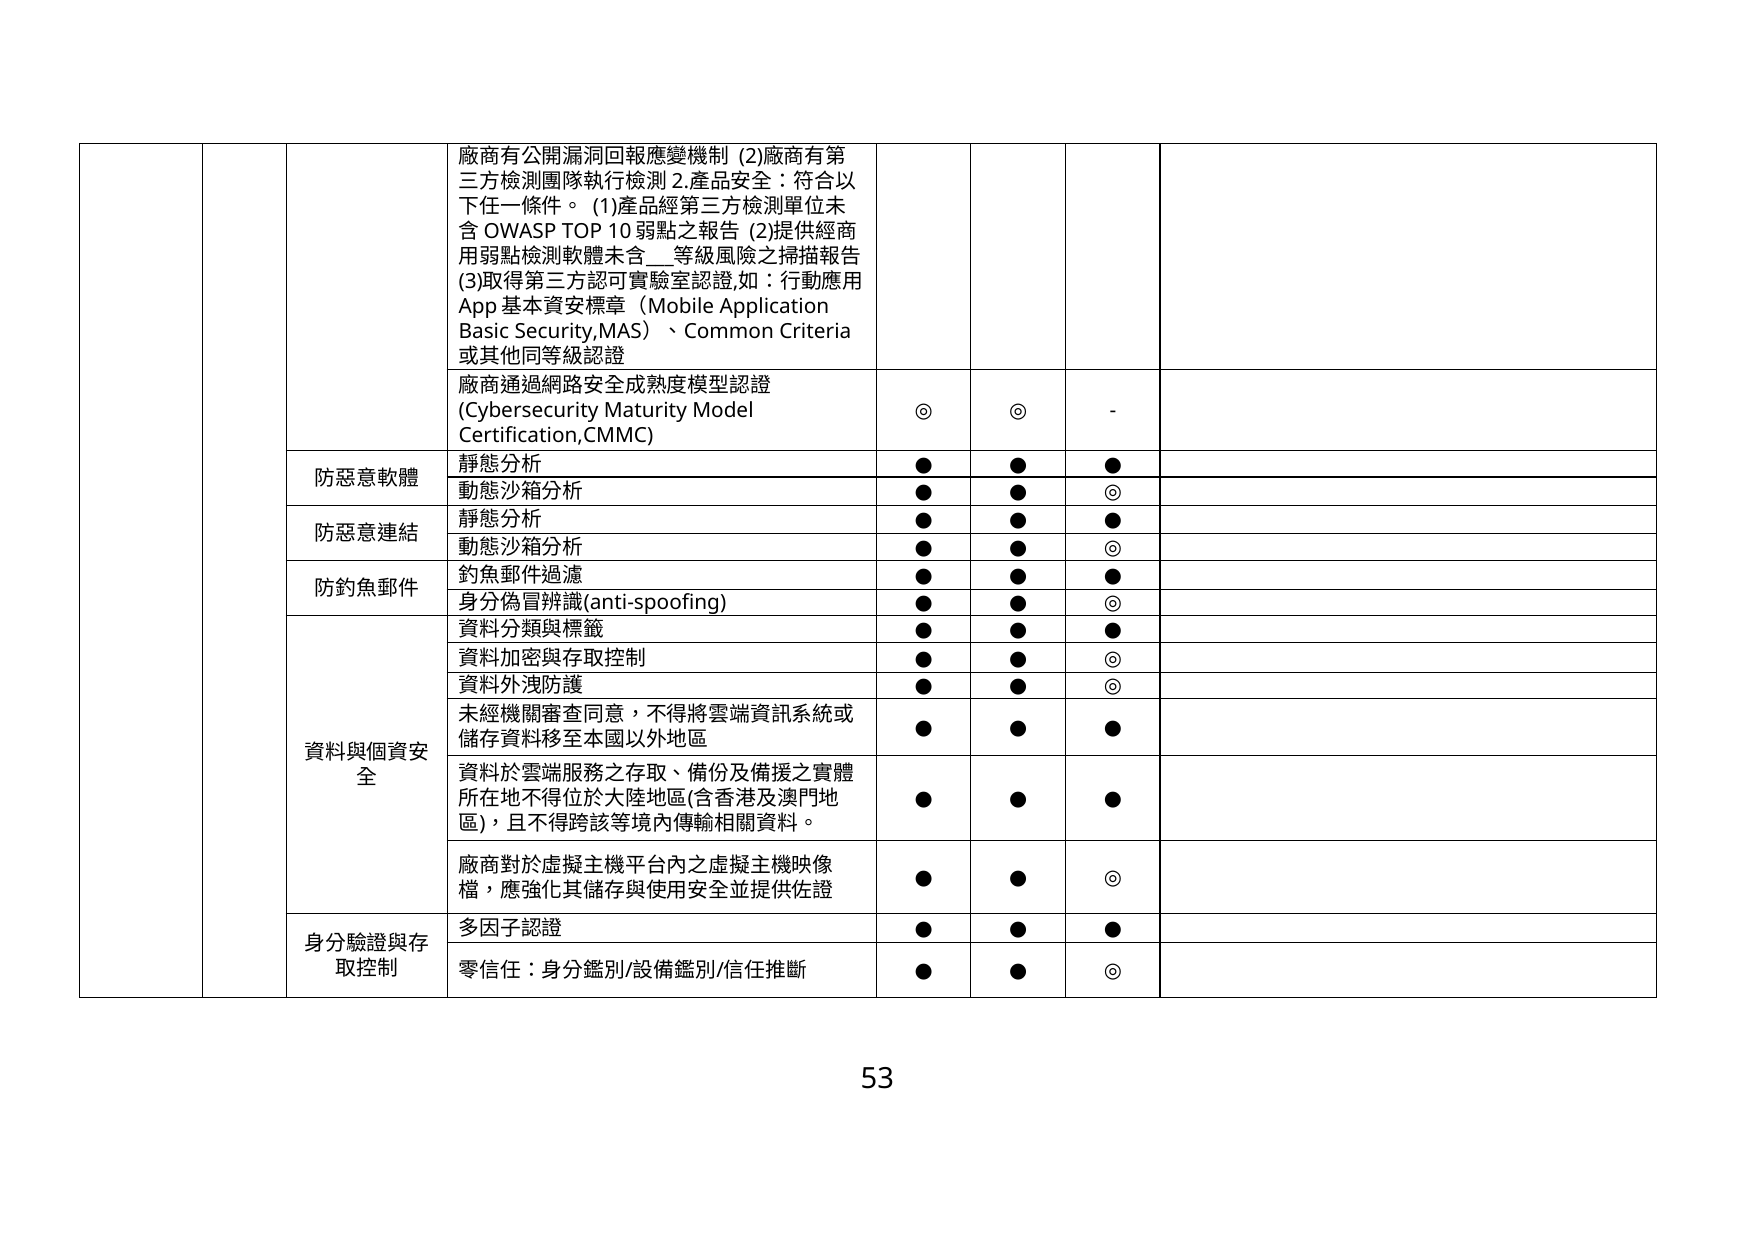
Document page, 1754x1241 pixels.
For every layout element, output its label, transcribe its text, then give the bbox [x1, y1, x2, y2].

table_cell ● [1066, 506, 1159, 533]
table_cell 靜態分析 [448, 451, 876, 476]
table_cell 動態沙箱分析 [448, 478, 876, 505]
table_cell ● [971, 561, 1065, 589]
table_cell ● [971, 673, 1065, 698]
table_cell [1161, 914, 1656, 942]
table_cell 防惡意軟體 [287, 451, 447, 505]
table_cell ● [971, 616, 1065, 642]
table_cell [1161, 756, 1656, 840]
table_cell ● [1066, 451, 1159, 476]
table_cell ● [971, 506, 1065, 533]
table_cell 廠商對於虛擬主機平台內之虛擬主機映像檔，應強化其儲存與使用安全並提供佐證 [448, 841, 876, 913]
table_cell - [1066, 370, 1159, 450]
table_cell [1161, 561, 1656, 589]
table_cell 身分偽冒辨識(anti-spoofing) [448, 590, 876, 615]
table_cell ● [877, 914, 970, 942]
table_cell 資料與個資安全 [287, 616, 447, 913]
table_cell [287, 144, 447, 450]
table_cell [1161, 699, 1656, 755]
table_cell ● [971, 478, 1065, 505]
table_cell ● [877, 643, 970, 672]
table_cell ● [1066, 561, 1159, 589]
table_cell ◎ [1066, 478, 1159, 505]
table_cell 防釣魚郵件 [287, 561, 447, 615]
table_cell ◎ [1066, 943, 1159, 997]
table_cell 釣魚郵件過濾 [448, 561, 876, 589]
table_cell [1161, 478, 1656, 505]
table_cell [1161, 534, 1656, 560]
table_cell ◎ [1066, 643, 1159, 672]
table_cell ● [971, 914, 1065, 942]
table_cell ● [877, 506, 970, 533]
table_cell 資料分類與標籤 [448, 616, 876, 642]
table_cell [877, 144, 970, 369]
table_cell ● [1066, 616, 1159, 642]
table_cell 動態沙箱分析 [448, 534, 876, 560]
table_cell ● [971, 534, 1065, 560]
table_cell [1161, 451, 1656, 476]
table_cell [1066, 144, 1159, 369]
table_cell ● [971, 451, 1065, 476]
table_cell [1161, 506, 1656, 533]
table_cell 零信任：身分鑑別/設備鑑別/信任推斷 [448, 943, 876, 997]
table_cell ● [877, 673, 970, 698]
table_cell ◎ [1066, 673, 1159, 698]
table_cell ● [971, 756, 1065, 840]
table_cell ● [1066, 756, 1159, 840]
table_cell [1161, 943, 1656, 997]
table_cell ● [877, 590, 970, 615]
table_cell ● [971, 841, 1065, 913]
table_cell ● [877, 561, 970, 589]
table_cell ● [877, 451, 970, 476]
table_cell 資料加密與存取控制 [448, 643, 876, 672]
table_cell ● [877, 943, 970, 997]
table_cell 廠商通過網路安全成熟度模型認證(Cybersecurity Maturity Model Certification,CMMC) [448, 370, 876, 450]
table_cell ◎ [971, 370, 1065, 450]
table_cell 身分驗證與存取控制 [287, 914, 447, 997]
table_cell 廠商有公開漏洞回報應變機制 (2)廠商有第三方檢測團隊執行檢測 2.產品安全：符合以下任一條件。 (1)產品經第三方檢測單位未含OWASP TOP 10弱點之報告 (2)提供經商用弱點檢測軟體未含___等級風險之掃描報告 (3)取得第三方認可實驗室認證,如：行動應用App基本資安標章（Mobile Application Basic Security,MAS）、Common Criteria或其他同等級認證 [448, 144, 876, 369]
table_cell ◎ [1066, 841, 1159, 913]
table_cell [1161, 144, 1656, 369]
table_cell 資料於雲端服務之存取、備份及備援之實體所在地不得位於大陸地區(含香港及澳門地區)，且不得跨該等境內傳輸相關資料。 [448, 756, 876, 840]
table_cell ● [877, 616, 970, 642]
table_cell 資料外洩防護 [448, 673, 876, 698]
table_cell [971, 144, 1065, 369]
table_cell [1161, 616, 1656, 642]
table_cell ● [971, 590, 1065, 615]
table_cell 防惡意連結 [287, 506, 447, 560]
table_cell [1161, 673, 1656, 698]
table_cell ● [1066, 699, 1159, 755]
table_cell ◎ [1066, 590, 1159, 615]
table_cell ● [971, 699, 1065, 755]
table_cell ● [877, 478, 970, 505]
table_cell ● [877, 756, 970, 840]
table_cell ● [971, 643, 1065, 672]
table_cell ● [877, 841, 970, 913]
table_cell ● [1066, 914, 1159, 942]
table_cell ◎ [1066, 534, 1159, 560]
table_cell 多因子認證 [448, 914, 876, 942]
table_cell [1161, 590, 1656, 615]
table_cell 靜態分析 [448, 506, 876, 533]
table_cell 未經機關審查同意，不得將雲端資訊系統或儲存資料移至本國以外地區 [448, 699, 876, 755]
table_cell ● [877, 699, 970, 755]
table_cell ◎ [877, 370, 970, 450]
table_cell ● [971, 943, 1065, 997]
table_cell [1161, 370, 1656, 450]
table_cell [1161, 841, 1656, 913]
table_cell [1161, 643, 1656, 672]
table_cell ● [877, 534, 970, 560]
